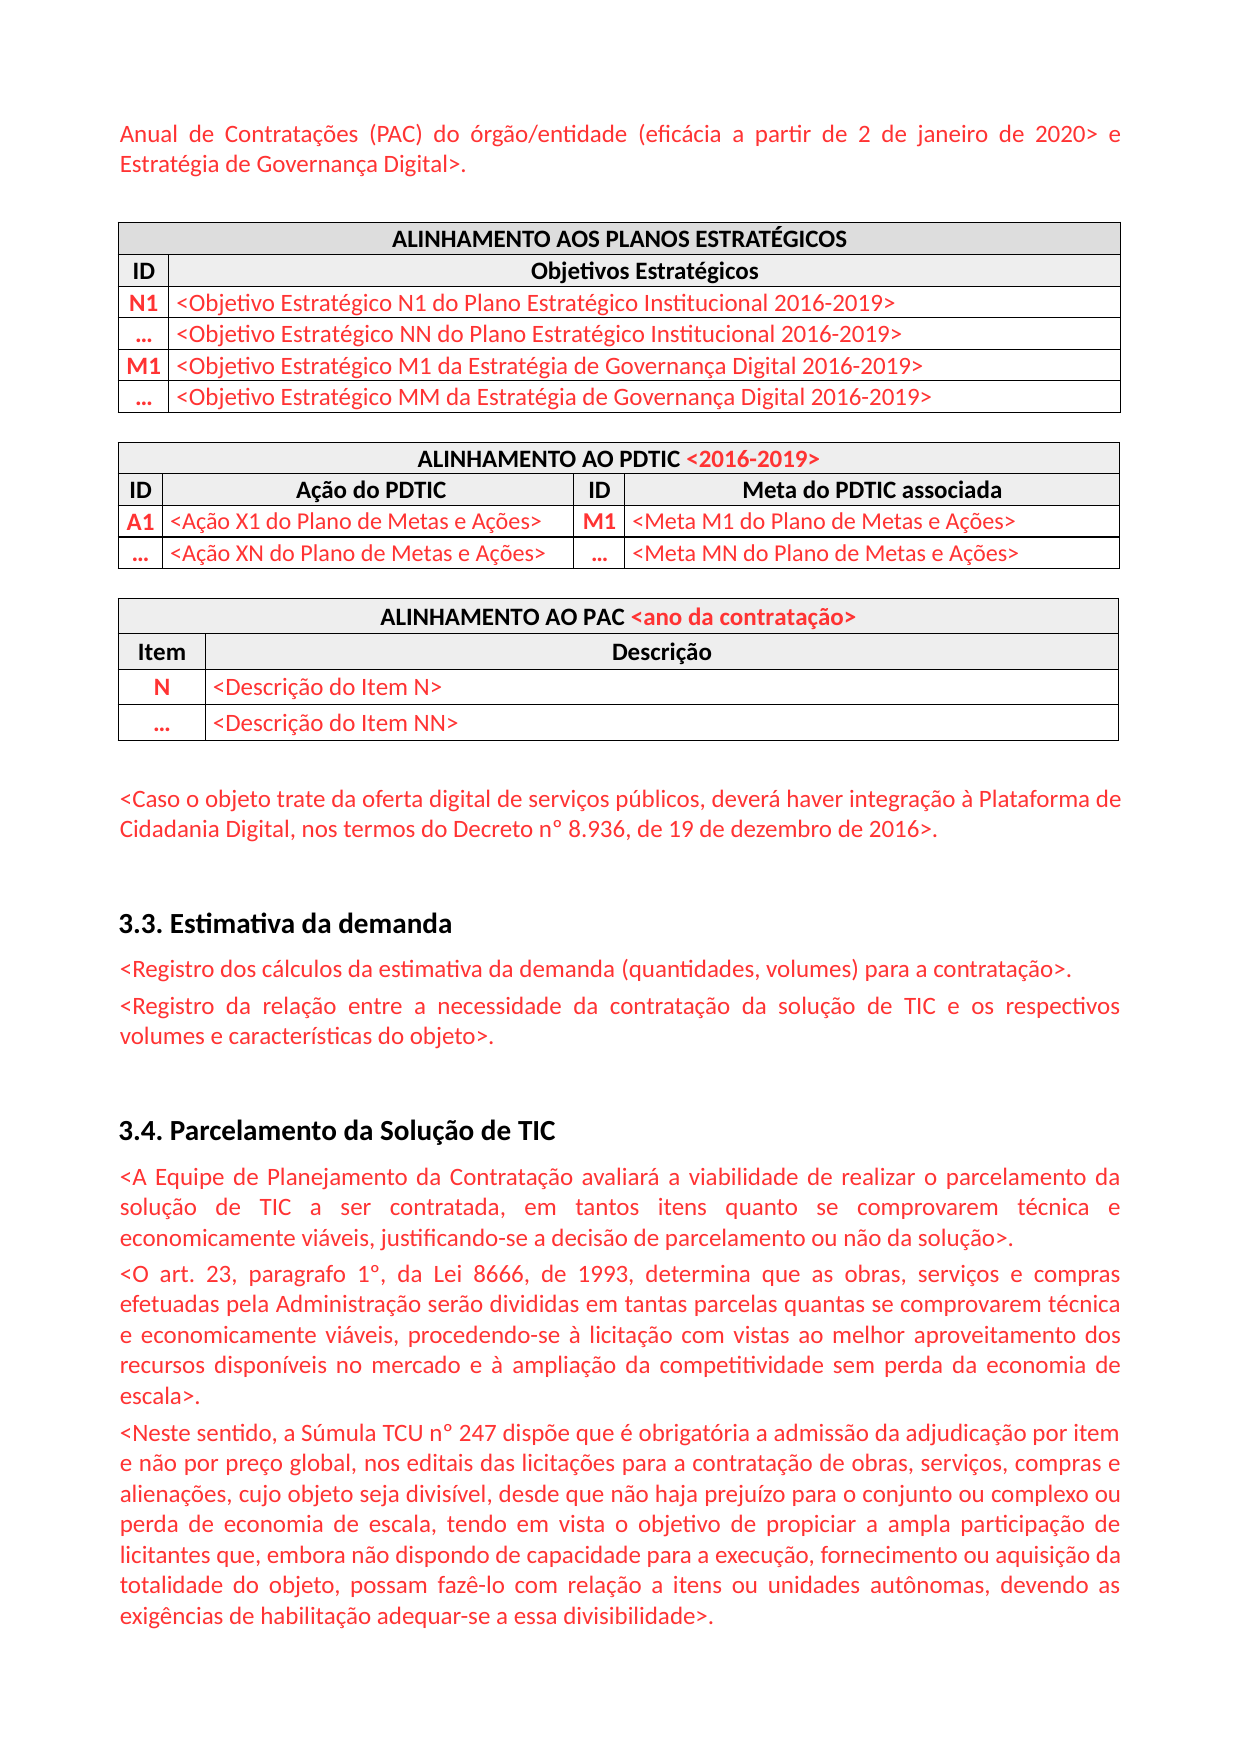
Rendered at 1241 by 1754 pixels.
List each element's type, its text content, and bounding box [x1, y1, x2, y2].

table_header ALINHAMENTO AO PDTIC <2016-2019> [119, 443, 1119, 473]
table_cell <Objetivo Estratégico N1 do Plano Estratégico Institucional 2016-2019> [169, 287, 1120, 317]
table_cell <Meta M1 do Plano de Metas e Ações> [625, 506, 1119, 536]
table_cell … [574, 538, 624, 568]
table_cell Descrição [206, 634, 1118, 669]
table_cell Objetivos Estratégicos [169, 255, 1120, 286]
table_cell <Ação XN do Plano de Metas e Ações> [163, 538, 573, 568]
table_cell M1 [119, 350, 168, 380]
table_cell ID [119, 474, 162, 505]
table_cell <Objetivo Estratégico NN do Plano Estratégico Institucional 2016-2019> [169, 318, 1120, 349]
text <Neste sentido, a Súmula TCU nº 247 dispõe que é obrigatória a admissão da adjudicação por item e não por preço global, nos editais das licitações para a contratação de obras, serviços, compras e alienações, cujo objeto seja divisível, desde que não haja prejuízo para o conjunto ou complexo ou perda de economia de escala, tendo em vista o objetivo de propiciar a ampla participação de licitantes que, embora não dispondo de capacidade para a execução, fornecimento ou aquisição da totalidade do objeto, possam fazê-lo com relação a itens ou unidades autônomas, devendo as exigências de habilitação adequar-se a essa divisibilidade>. [119, 1417, 1122, 1630]
table_header ALINHAMENTO AOS PLANOS ESTRATÉGICOS [119, 223, 1120, 254]
subtitle 3.4. Parcelamento da Solução de TIC [118, 1112, 1122, 1148]
text <O art. 23, paragrafo 1º, da Lei 8666, de 1993, determina que as obras, serviços e compras efetuadas pela Administração serão divididas em tantas parcelas quantas se comprovarem técnica e economicamente viáveis, procedendo-se à licitação com vistas ao melhor aproveitamento dos recursos disponíveis no mercado e à ampliação da competitividade sem perda da economia de escala>. [119, 1258, 1122, 1411]
table_cell Ação do PDTIC [163, 474, 573, 505]
table_cell Item [119, 634, 205, 669]
text <Registro dos cálculos da estimativa da demanda (quantidades, volumes) para a contratação>. [119, 953, 1122, 984]
table_cell … [119, 318, 168, 349]
table_cell … [119, 538, 162, 568]
table_cell ID [119, 255, 168, 286]
table_cell Meta do PDTIC associada [625, 474, 1119, 505]
table_cell A1 [119, 506, 162, 536]
table_cell ID [574, 474, 624, 505]
table_cell <Objetivo Estratégico MM da Estratégia de Governança Digital 2016-2019> [169, 381, 1120, 412]
table_cell N1 [119, 287, 168, 317]
text <Caso o objeto trate da oferta digital de serviços públicos, deverá haver integração à Plataforma de Cidadania Digital, nos termos do Decreto nº 8.936, de 19 de dezembro de 2016>. [119, 783, 1122, 844]
table_cell <Objetivo Estratégico M1 da Estratégia de Governança Digital 2016-2019> [169, 350, 1120, 380]
table_cell … [119, 381, 168, 412]
text <Registro da relação entre a necessidade da contratação da solução de TIC e os respectivos volumes e características do objeto>. [119, 990, 1122, 1051]
table_cell N [119, 670, 205, 704]
text <A Equipe de Planejamento da Contratação avaliará a viabilidade de realizar o parcelamento da solução de TIC a ser contratada, em tantos itens quanto se comprovarem técnica e economicamente viáveis, justificando-se a decisão de parcelamento ou não da solução>. [119, 1161, 1122, 1252]
subtitle 3.3. Estimativa da demanda [118, 905, 1122, 941]
table_cell M1 [574, 506, 624, 536]
text Anual de Contratações (PAC) do órgão/entidade (eficácia a partir de 2 de janeiro de 2020> e Estratégia de Governança Digital>. [119, 118, 1122, 179]
table_cell … [119, 705, 205, 739]
table_cell <Ação X1 do Plano de Metas e Ações> [163, 506, 573, 536]
table_cell <Descrição do Item N> [206, 670, 1118, 704]
table_header ALINHAMENTO AO PAC <ano da contratação> [119, 599, 1118, 633]
table_cell <Meta MN do Plano de Metas e Ações> [625, 538, 1119, 568]
table_cell <Descrição do Item NN> [206, 705, 1118, 739]
